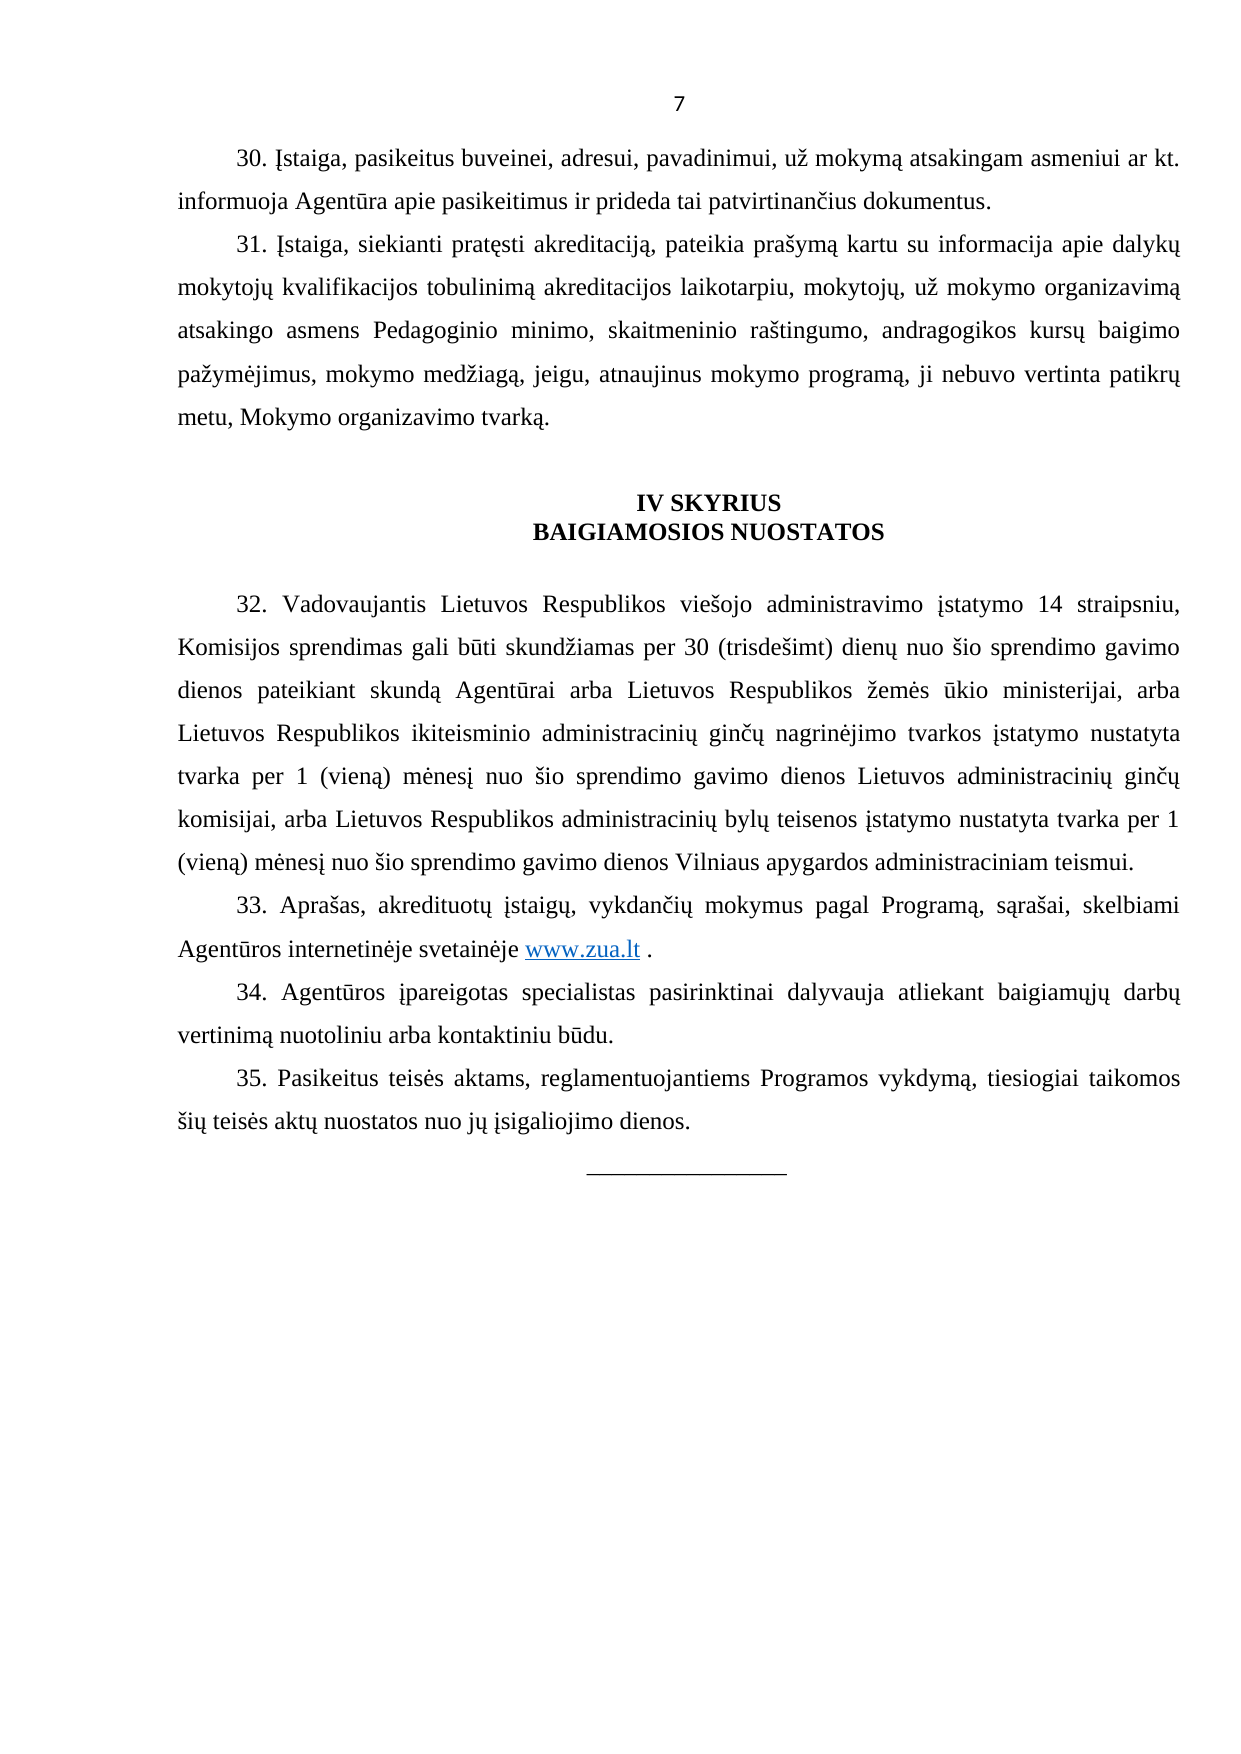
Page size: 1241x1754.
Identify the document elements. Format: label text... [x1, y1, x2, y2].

text 34. Agentūros įpareigotas specialistas pasirinktinai dalyvauja atliekant baigiamųjų darbų vertinimą nuotoliniu arba kontaktiniu būdu. [177, 977, 1181, 1049]
text 30. Įstaiga, pasikeitus buveinei, adresui, pavadinimui, už mokymą atsakingam asmeniui ar kt. informuoja Agentūra apie pasikeitimus ir prideda tai patvirtinančius dokumentus. [177, 143, 1181, 215]
text ________________ [177, 1149, 1196, 1178]
text IV SKYRIUS [177, 488, 1181, 517]
text 33. Aprašas, akredituotų įstaigų, vykdančių mokymus pagal Programą, sąrašai, skelbiami Agentūros internetinėje svetainėje www.zua.lt . [177, 891, 1181, 962]
text 32. Vadovaujantis Lietuvos Respublikos viešojo administravimo įstatymo 14 straipsniu, Komisijos sprendimas gali būti skundžiamas per 30 (trisdešimt) dienų nuo šio sprendimo gavimo dienos pateikiant skundą Agentūrai arba Lietuvos Respublikos žemės ūkio ministerijai, arba Lietuvos Respublikos ikiteisminio administracinių ginčų nagrinėjimo tvarkos įstatymo nustatyta tvarka per 1 (vieną) mėnesį nuo šio sprendimo gavimo dienos Lietuvos administracinių ginčų komisijai, arba Lietuvos Respublikos administracinių bylų teisenos įstatymo nustatyta tvarka per 1 (vieną) mėnesį nuo šio sprendimo gavimo dienos Vilniaus apygardos administraciniam teismui. [177, 589, 1181, 876]
text 35. Pasikeitus teisės aktams, reglamentuojantiems Programos vykdymą, tiesiogiai taikomos šių teisės aktų nuostatos nuo jų įsigaliojimo dienos. [177, 1063, 1181, 1135]
text 31. Įstaiga, siekianti pratęsti akreditaciją, pateikia prašymą kartu su informacija apie dalykų mokytojų kvalifikacijos tobulinimą akreditacijos laikotarpiu, mokytojų, už mokymo organizavimą atsakingo asmens Pedagoginio minimo, skaitmeninio raštingumo, andragogikos kursų baigimo pažymėjimus, mokymo medžiagą, jeigu, atnaujinus mokymo programą, ji nebuvo vertinta patikrų metu, Mokymo organizavimo tvarką. [177, 229, 1181, 431]
text BAIGIAMOSIOS NUOSTATOS [177, 517, 1181, 546]
